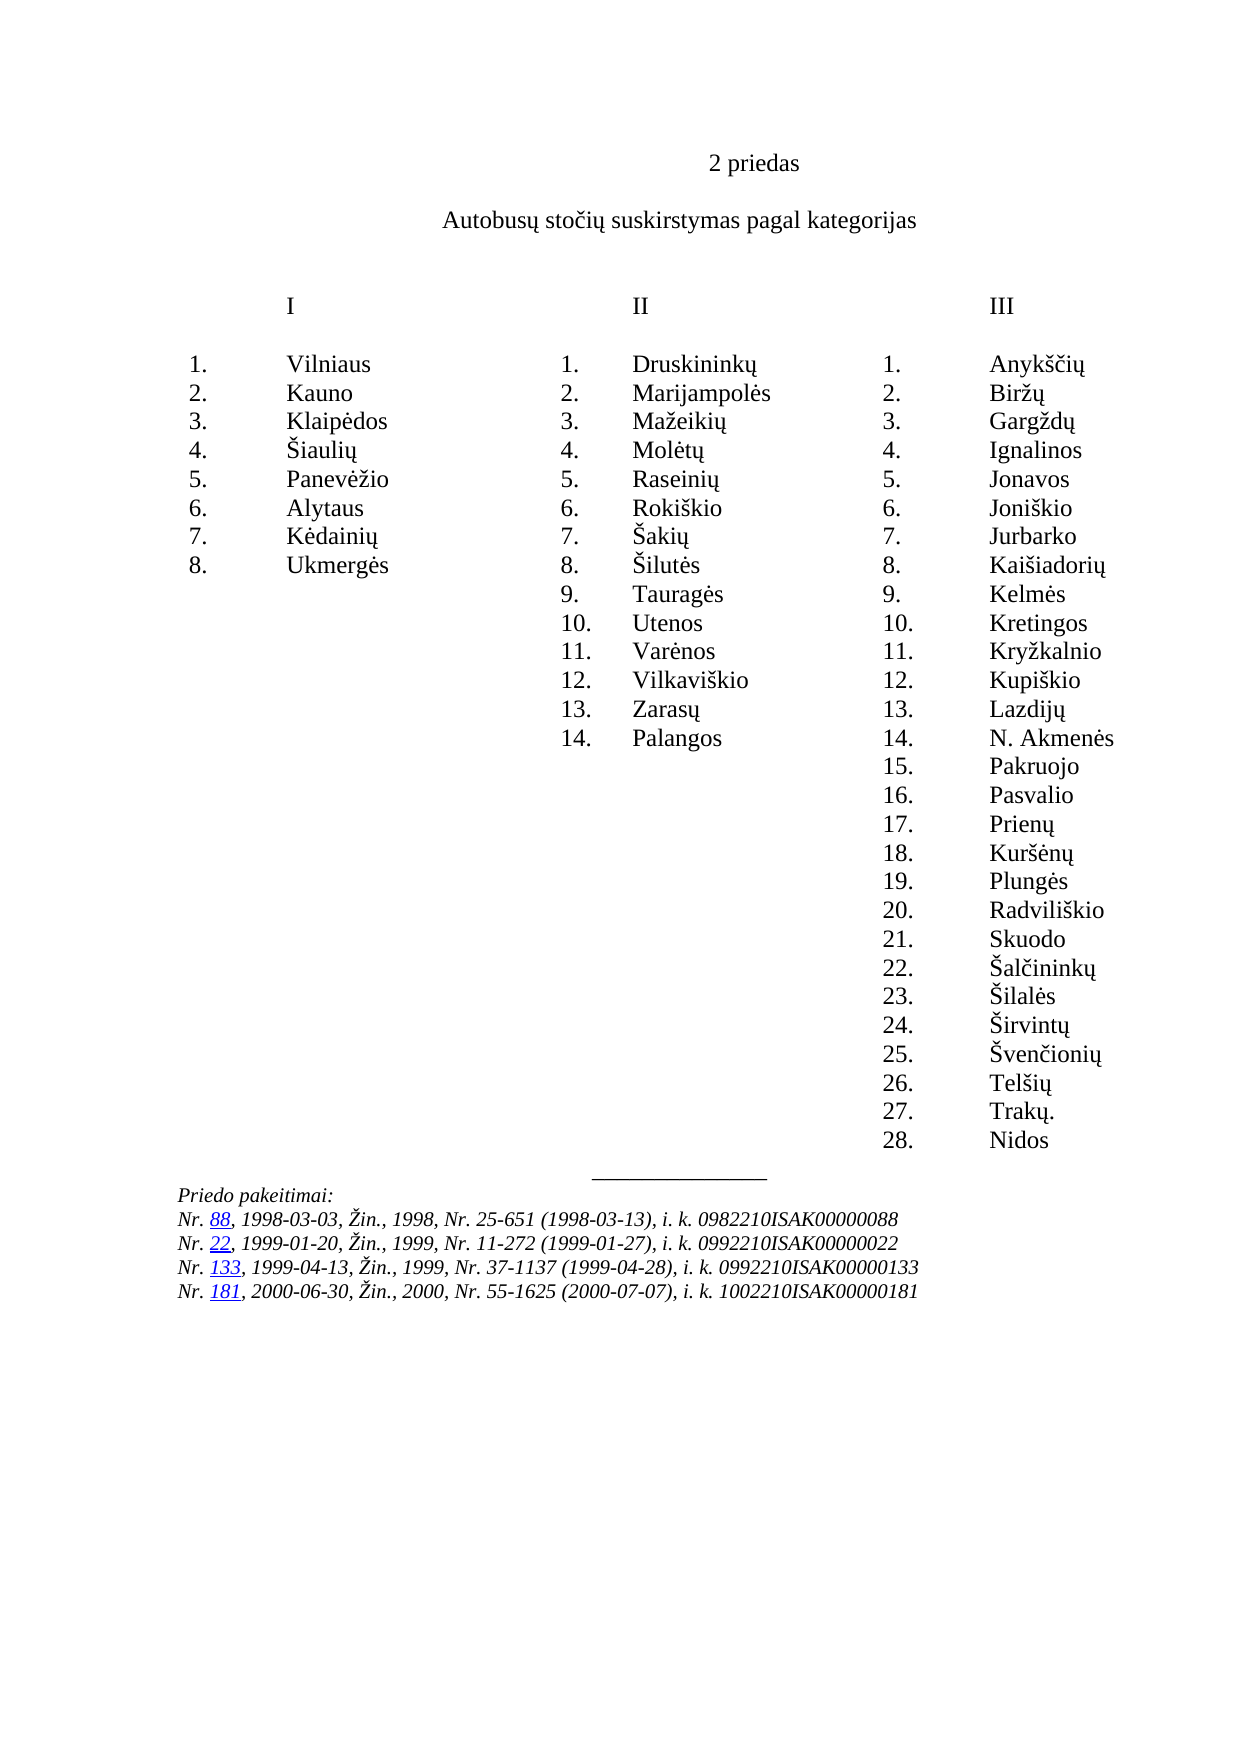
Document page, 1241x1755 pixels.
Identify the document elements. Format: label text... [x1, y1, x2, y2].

table_cell [621, 838, 871, 866]
table_cell [177, 780, 275, 809]
table_cell Raseinių [621, 464, 871, 493]
table_cell [549, 895, 621, 924]
table_cell [549, 809, 621, 838]
table_cell [621, 924, 871, 953]
table_cell 1. [177, 349, 275, 378]
table_cell [177, 291, 275, 320]
table_cell Joniškio [978, 493, 1181, 521]
table_cell [621, 895, 871, 924]
table_cell 1. [871, 349, 978, 378]
table_cell [621, 866, 871, 895]
table_cell [275, 1039, 549, 1068]
table_cell 2. [871, 378, 978, 406]
table_cell [621, 981, 871, 1010]
table_cell [177, 751, 275, 780]
table_cell [177, 981, 275, 1010]
table_cell Rokiškio [621, 493, 871, 521]
table_cell 2. [177, 378, 275, 406]
table_cell Jurbarko [978, 521, 1181, 550]
table_cell II [621, 291, 871, 320]
table_cell Alytaus [275, 493, 549, 521]
table_cell Šilutės [621, 550, 871, 579]
table_cell Radviliškio [978, 895, 1181, 924]
table_cell 19. [871, 866, 978, 895]
table_cell [177, 1068, 275, 1096]
table_cell 27. [871, 1096, 978, 1125]
table_cell [177, 608, 275, 636]
table_cell Kauno [275, 378, 549, 406]
table_cell [275, 924, 549, 953]
table_cell Vilkaviškio [621, 665, 871, 694]
table_header [275, 263, 549, 291]
table_cell 10. [549, 608, 621, 636]
table_cell 3. [549, 406, 621, 435]
table_cell Tauragės [621, 579, 871, 608]
table_cell 4. [549, 435, 621, 464]
table_cell [177, 723, 275, 751]
table_cell 11. [549, 636, 621, 665]
table_cell Prienų [978, 809, 1181, 838]
table_cell 25. [871, 1039, 978, 1068]
table_cell [177, 953, 275, 981]
table_cell 16. [871, 780, 978, 809]
table_header [978, 263, 1181, 291]
table_cell [177, 1096, 275, 1125]
table_cell 4. [871, 435, 978, 464]
table_cell Pasvalio [978, 780, 1181, 809]
table_cell Klaipėdos [275, 406, 549, 435]
table_cell Šilalės [978, 981, 1181, 1010]
table_cell [621, 1125, 871, 1154]
table_header [871, 263, 978, 291]
table_cell 8. [549, 550, 621, 579]
table_cell [549, 953, 621, 981]
table_cell 13. [549, 694, 621, 723]
table_cell III [978, 291, 1181, 320]
table_cell 7. [871, 521, 978, 550]
table_cell Telšių [978, 1068, 1181, 1096]
table_cell [275, 866, 549, 895]
table_cell [549, 838, 621, 866]
table_cell [621, 780, 871, 809]
table_cell Molėtų [621, 435, 871, 464]
table_cell Anykščių [978, 349, 1181, 378]
table_cell [177, 1010, 275, 1039]
text 2 priedas [177, 148, 1181, 176]
table_cell [275, 780, 549, 809]
table_cell 14. [549, 723, 621, 751]
table_cell [621, 1068, 871, 1096]
table_cell [275, 953, 549, 981]
table_cell Mažeikių [621, 406, 871, 435]
table_cell Širvintų [978, 1010, 1181, 1039]
table_cell Palangos [621, 723, 871, 751]
table_cell 20. [871, 895, 978, 924]
table_cell [275, 636, 549, 665]
table_cell [275, 895, 549, 924]
table_cell Plungės [978, 866, 1181, 895]
text Autobusų stočių suskirstymas pagal kategorijas [177, 205, 1181, 234]
table_cell N. Akmenės [978, 723, 1181, 751]
table_cell Kėdainių [275, 521, 549, 550]
table_cell [275, 751, 549, 780]
table_cell 5. [177, 464, 275, 493]
table_cell 21. [871, 924, 978, 953]
table_cell [978, 320, 1181, 349]
table_cell 18. [871, 838, 978, 866]
table_cell [177, 1039, 275, 1068]
table_cell Šalčininkų [978, 953, 1181, 981]
table_cell [275, 1010, 549, 1039]
table_cell [275, 665, 549, 694]
table_cell Utenos [621, 608, 871, 636]
table_cell 12. [549, 665, 621, 694]
table_cell 5. [871, 464, 978, 493]
table_cell Kelmės [978, 579, 1181, 608]
table_cell [275, 981, 549, 1010]
table_cell [177, 895, 275, 924]
table_cell [177, 665, 275, 694]
table_cell Ukmergės [275, 550, 549, 579]
table_cell [621, 320, 871, 349]
table_cell 26. [871, 1068, 978, 1096]
table_cell 15. [871, 751, 978, 780]
table_cell Trakų. [978, 1096, 1181, 1125]
table_cell [871, 320, 978, 349]
table_cell Jonavos [978, 464, 1181, 493]
table_cell [549, 780, 621, 809]
table_cell 2. [549, 378, 621, 406]
table_cell [549, 1125, 621, 1154]
table_cell [549, 981, 621, 1010]
table_cell 11. [871, 636, 978, 665]
table_cell [549, 1039, 621, 1068]
table_cell [275, 579, 549, 608]
table_cell [621, 1039, 871, 1068]
table_header [621, 263, 871, 291]
table_cell 9. [871, 579, 978, 608]
table_cell Šakių [621, 521, 871, 550]
table_cell [549, 924, 621, 953]
table_cell 12. [871, 665, 978, 694]
table_cell [177, 320, 275, 349]
table_cell [177, 924, 275, 953]
table_cell 9. [549, 579, 621, 608]
table_cell Lazdijų [978, 694, 1181, 723]
table_cell 17. [871, 809, 978, 838]
table_cell 3. [177, 406, 275, 435]
table_cell [549, 1010, 621, 1039]
table_cell Pakruojo [978, 751, 1181, 780]
table_cell 13. [871, 694, 978, 723]
table_cell Skuodo [978, 924, 1181, 953]
text Nr. 88, 1998-03-03, Žin., 1998, Nr. 25-651 (1998-03-13), i. k. 0982210ISAK00000088 [177, 1207, 1181, 1231]
table_cell [177, 636, 275, 665]
table_cell Varėnos [621, 636, 871, 665]
table_cell Zarasų [621, 694, 871, 723]
table_cell [275, 809, 549, 838]
table_cell 1. [549, 349, 621, 378]
text Nr. 133, 1999-04-13, Žin., 1999, Nr. 37-1137 (1999-04-28), i. k. 0992210ISAK00000133 [177, 1255, 1181, 1279]
table_cell [549, 751, 621, 780]
text Priedo pakeitimai: [177, 1183, 1181, 1207]
table_cell 5. [549, 464, 621, 493]
table_cell [275, 1096, 549, 1125]
table_cell [549, 320, 621, 349]
table_cell Kryžkalnio [978, 636, 1181, 665]
table_cell Biržų [978, 378, 1181, 406]
table_cell Kuršėnų [978, 838, 1181, 866]
table_cell Kaišiadorių [978, 550, 1181, 579]
table_cell [549, 1068, 621, 1096]
table_cell I [275, 291, 549, 320]
table_cell 8. [871, 550, 978, 579]
table_cell [275, 608, 549, 636]
table_cell [549, 291, 621, 320]
table_cell 6. [177, 493, 275, 521]
table_cell Kretingos [978, 608, 1181, 636]
text Nr. 181, 2000-06-30, Žin., 2000, Nr. 55-1625 (2000-07-07), i. k. 1002210ISAK00000181 [177, 1279, 1181, 1303]
table_cell 3. [871, 406, 978, 435]
table_cell [549, 866, 621, 895]
table_cell [621, 953, 871, 981]
text Nr. 22, 1999-01-20, Žin., 1999, Nr. 11-272 (1999-01-27), i. k. 0992210ISAK00000022 [177, 1231, 1181, 1255]
table_cell [177, 838, 275, 866]
table_cell 8. [177, 550, 275, 579]
table_cell [177, 866, 275, 895]
table_cell [871, 291, 978, 320]
table_cell Švenčionių [978, 1039, 1181, 1068]
table_cell [621, 1010, 871, 1039]
table_cell 4. [177, 435, 275, 464]
table_cell [275, 320, 549, 349]
table_cell Kupiškio [978, 665, 1181, 694]
table_cell [177, 809, 275, 838]
table_cell [621, 1096, 871, 1125]
table_cell 10. [871, 608, 978, 636]
table_cell Druskininkų [621, 349, 871, 378]
table_cell 28. [871, 1125, 978, 1154]
table_header [549, 263, 621, 291]
table_cell Panevėžio [275, 464, 549, 493]
table_cell 7. [549, 521, 621, 550]
table_cell [275, 1068, 549, 1096]
table_cell [275, 723, 549, 751]
table_cell [275, 1125, 549, 1154]
table_cell 22. [871, 953, 978, 981]
table_cell Marijampolės [621, 378, 871, 406]
table_cell [177, 1125, 275, 1154]
table_cell [549, 1096, 621, 1125]
table_cell 6. [549, 493, 621, 521]
table_cell 24. [871, 1010, 978, 1039]
table_cell 7. [177, 521, 275, 550]
table_cell [275, 838, 549, 866]
table_cell 23. [871, 981, 978, 1010]
table_cell Vilniaus [275, 349, 549, 378]
table_cell 6. [871, 493, 978, 521]
table_cell Gargždų [978, 406, 1181, 435]
table_cell [177, 694, 275, 723]
table_cell 14. [871, 723, 978, 751]
text ______________ [177, 1154, 1181, 1183]
table_cell [177, 579, 275, 608]
table_cell Šiaulių [275, 435, 549, 464]
table_cell Ignalinos [978, 435, 1181, 464]
table_cell Nidos [978, 1125, 1181, 1154]
table_header [177, 263, 275, 291]
table_cell [621, 809, 871, 838]
table_cell [275, 694, 549, 723]
table_cell [621, 751, 871, 780]
